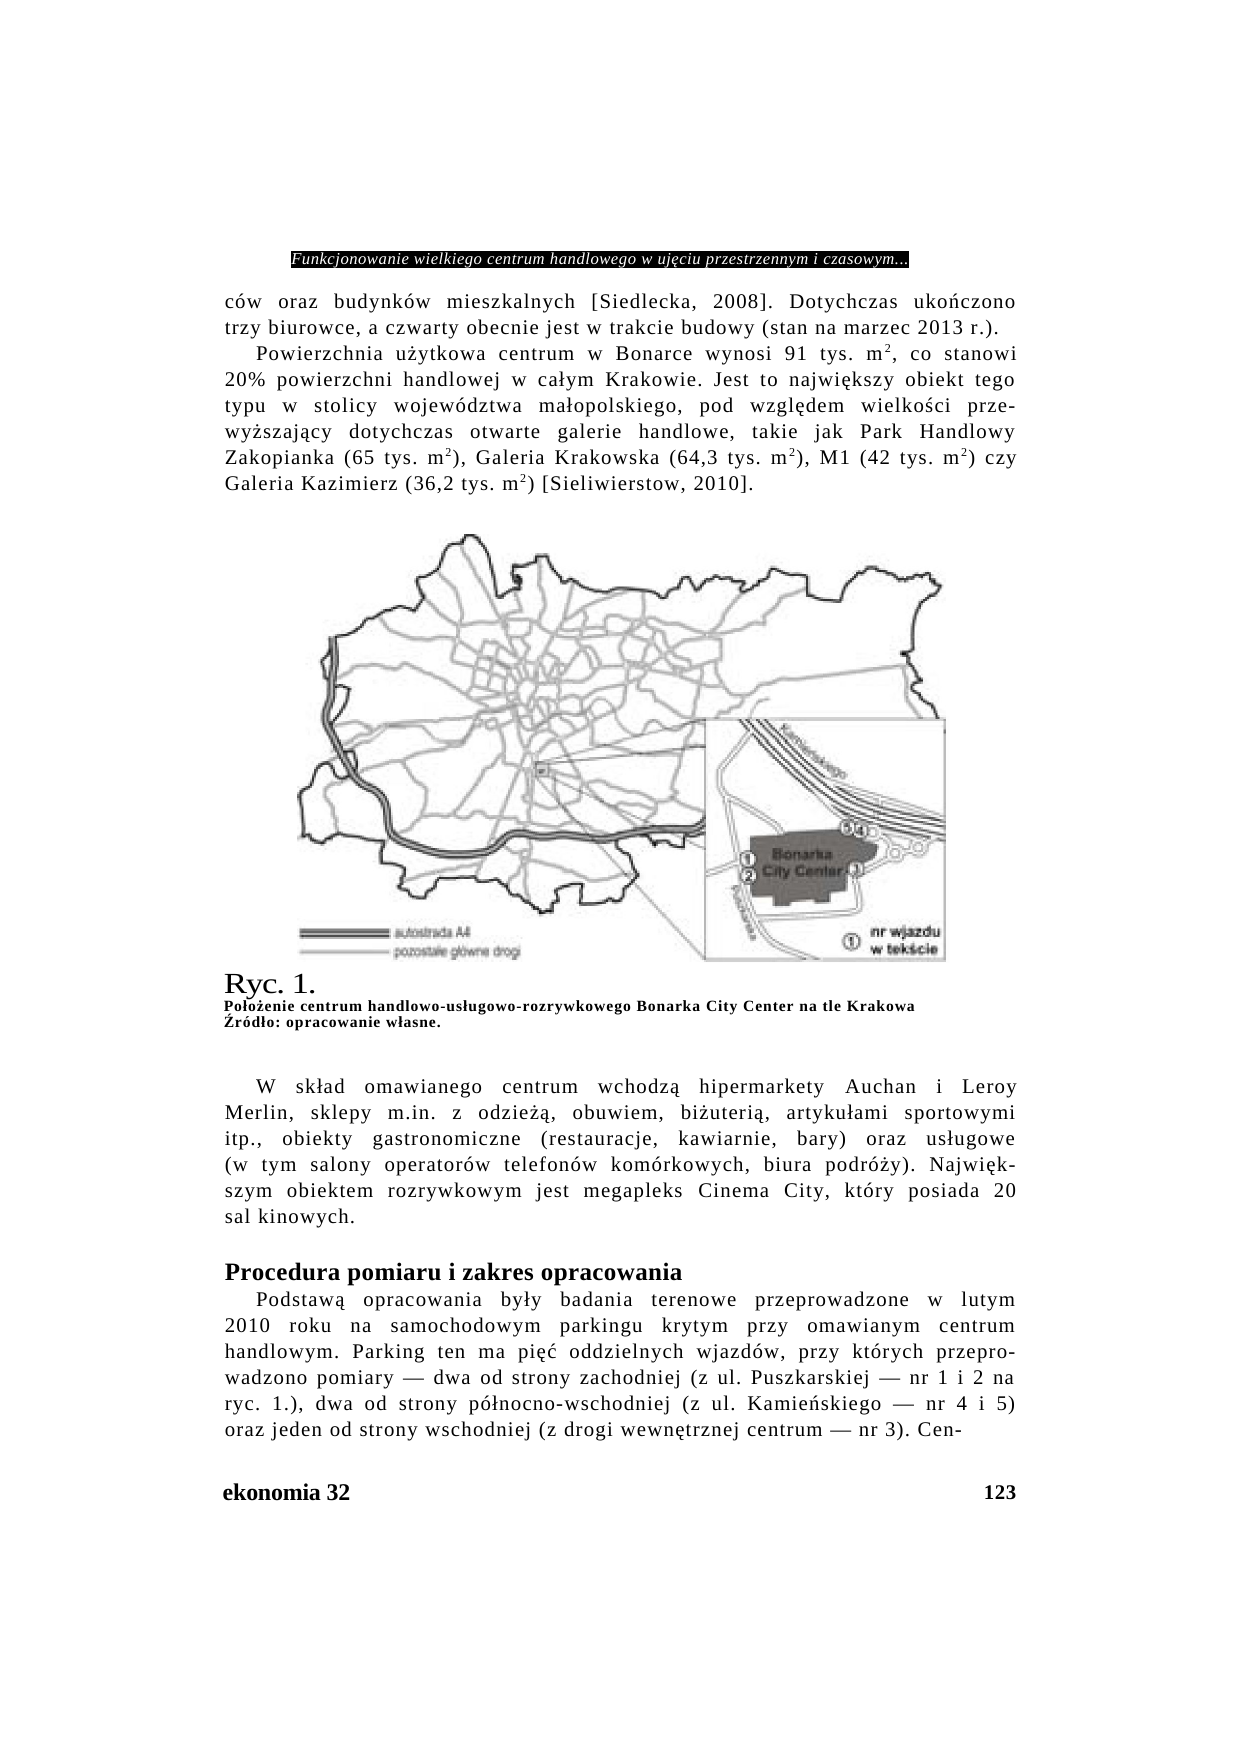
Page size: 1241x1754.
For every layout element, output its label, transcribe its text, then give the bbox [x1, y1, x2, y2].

text ekonomia 32 [222, 1481, 351, 1505]
text Położenie centrum handlowo-usługowo-rozrywkowego Bonarka City Center na tle Krakowa [223, 999, 994, 1014]
text Ryc. 1. [223, 970, 994, 999]
text Powierzchnia użytkowa centrum w Bonarce wynosi 91 tys. m2, co stanowi 20% powierzchni handlowej w całym Krakowie. Jest to największy obiekt tego typu w stolicy województwa małopolskiego, pod względem wielkości prze- wyższający dotychczas otwarte galerie handlowe, takie jak Park Handlowy Zakopianka (65 tys. m2), Galeria Krakowska (64,3 tys. m2), M1 (42 tys. m2) czy Galeria Kazimierz (36,2 tys. m2) [Sieliwierstow, 2010]. [224, 339, 1018, 496]
text Podstawą opracowania były badania terenowe przeprowadzone w lutym 2010 roku na samochodowym parkingu krytym przy omawianym centrum handlowym. Parking ten ma pięć oddzielnych wjazdów, przy których przepro- wadzono pomiary — dwa od strony zachodniej (z ul. Puszkarskiej — nr 1 i 2 na ryc. 1.), dwa od strony północno-wschodniej (z ul. Kamieńskiego — nr 4 i 5) oraz jeden od strony wschodniej (z drogi wewnętrznej centrum — nr 3). Cen- [224, 1286, 1018, 1442]
text 123 [983, 1483, 1016, 1504]
subtitle Procedura pomiaru i zakres opracowania [224, 1261, 1020, 1286]
text Funkcjonowanie wielkiego centrum handlowego w ujęciu przestrzennym i czasowym... [291, 251, 909, 268]
picture [297, 534, 946, 962]
text ców oraz budynków mieszkalnych [Siedlecka, 2008]. Dotychczas ukończono trzy biurowce, a czwarty obecnie jest w trakcie budowy (stan na marzec 2013 r.). [224, 287, 1018, 339]
text Źródło: opracowanie własne. [223, 1014, 994, 1030]
text W skład omawianego centrum wchodzą hipermarkety Auchan i Leroy Merlin, sklepy m.in. z odzieżą, obuwiem, biżuterią, artykułami sportowymi itp., obiekty gastronomiczne (restauracje, kawiarnie, bary) oraz usługowe (w tym salony operatorów telefonów komórkowych, biura podróży). Najwięk- szym obiektem rozrywkowym jest megapleks Cinema City, który posiada 20 sal kinowych. [224, 1072, 1018, 1228]
